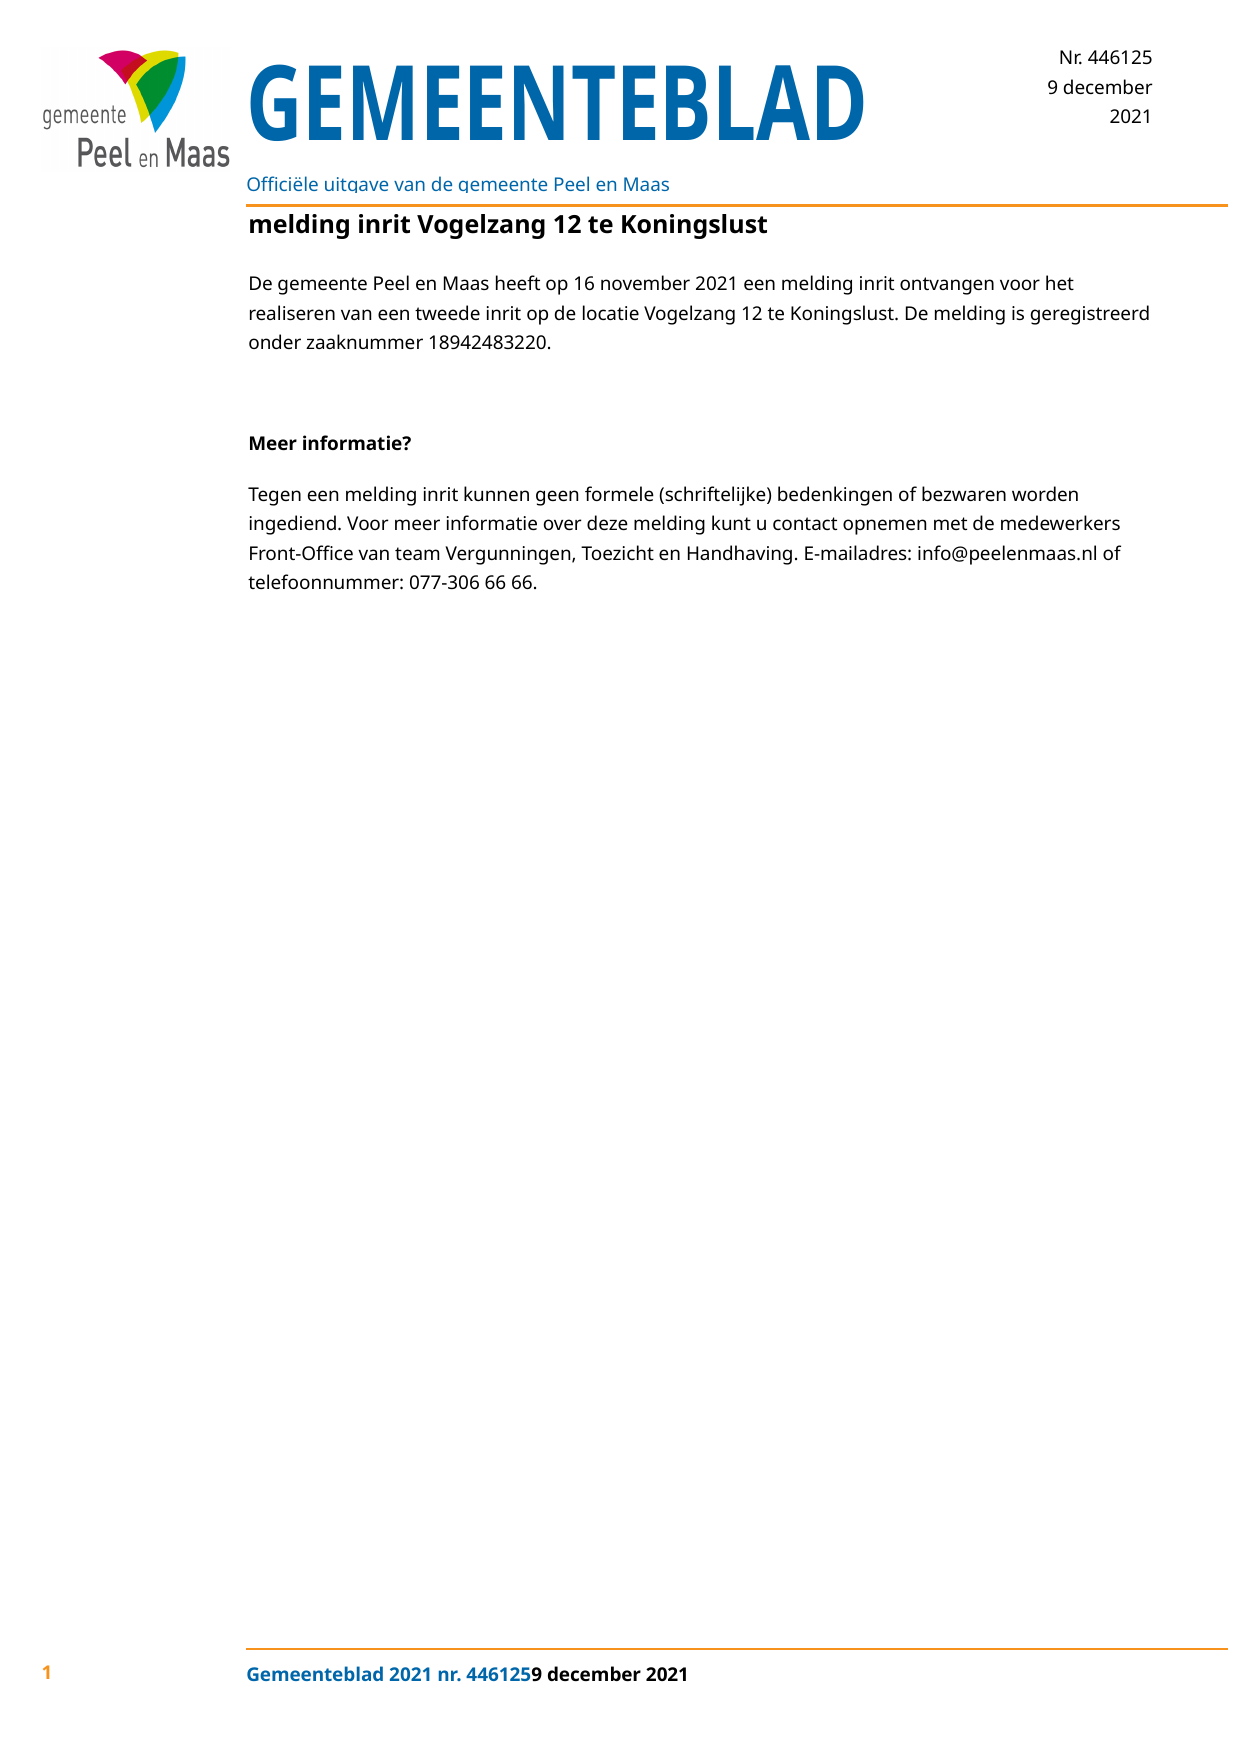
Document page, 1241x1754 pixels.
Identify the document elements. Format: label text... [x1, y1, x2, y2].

text Tegen een melding inrit kunnen geen formele (schriftelijke) bedenkingen of bezwaren worden ingediend. Voor meer informatie over deze melding kunt u contact opnemen met de medewerkers Front-Office van team Vergunningen, Toezicht en Handhaving. E-mailadres: info@peelenmaas.nl of telefoonnummer: 077-306 66 66. [248, 481, 1152, 595]
text De gemeente Peel en Maas heeft op 16 november 2021 een melding inrit ontvangen voor het realiseren van een tweede inrit op de locatie Vogelzang 12 te Koningslust. De melding is geregistreerd onder zaaknummer 18942483220. [248, 270, 1152, 355]
text Meer informatie? [248, 430, 1152, 456]
picture [41, 47, 231, 172]
text melding inrit Vogelzang 12 te Koningslust [248, 207, 1152, 241]
